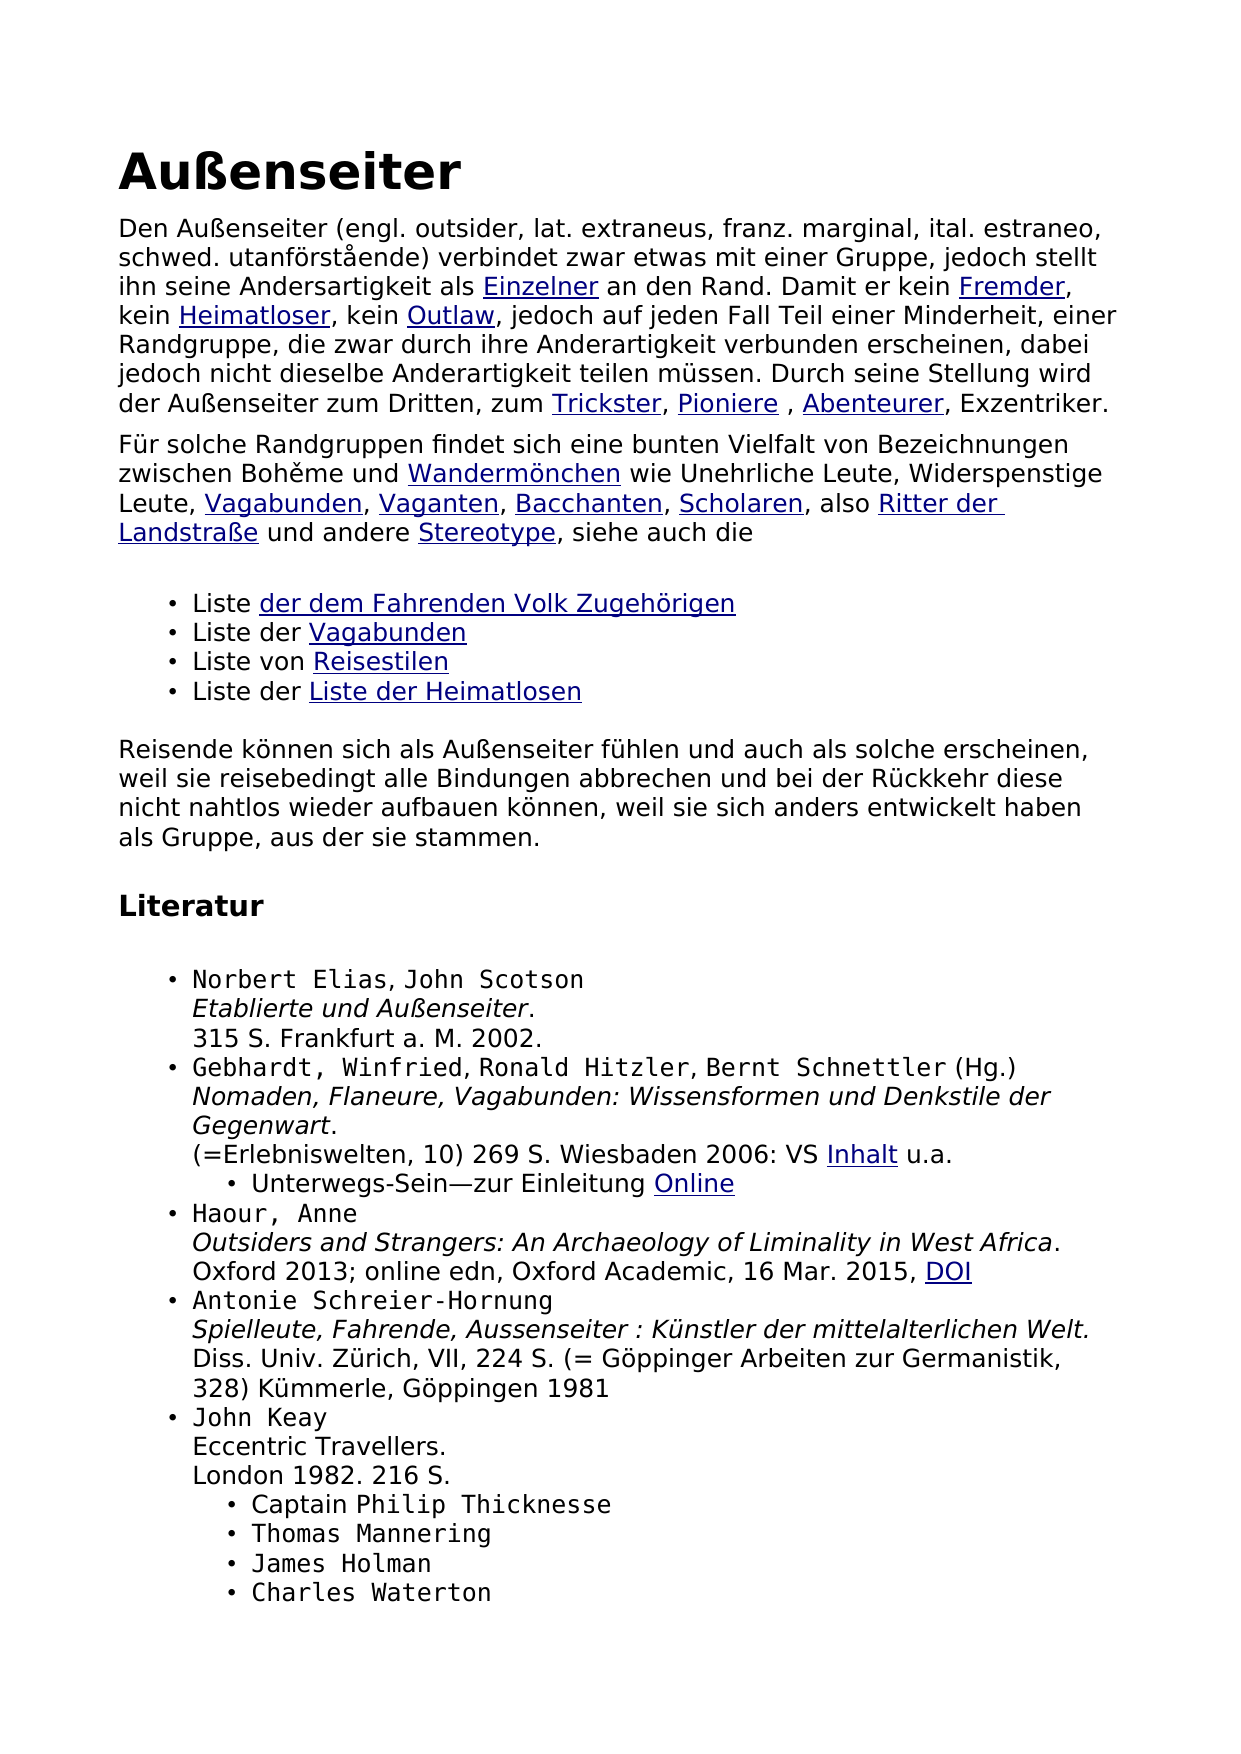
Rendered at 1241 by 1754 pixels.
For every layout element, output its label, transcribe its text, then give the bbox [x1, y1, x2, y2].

list James Holman [236, 1549, 1122, 1578]
list Antonie Schreier-Hornung Spielleute, Fahrende, Aussenseiter : Künstler der mittelalterlichen Welt. Diss. Univ. Zürich, VII, 224 S. (= Göppinger Arbeiten zur Germanistik, 328) Kümmerle, Göppingen 1981 [177, 1286, 1122, 1403]
list Liste der Liste der Heimatlosen [177, 677, 1122, 706]
list Thomas Mannering [236, 1519, 1122, 1549]
list Charles Waterton [236, 1578, 1122, 1607]
list Gebhardt, Winfried, Ronald Hitzler, Bernt Schnettler (Hg.) Nomaden, Flaneure, Vagabunden: Wissensformen und Denkstile der Gegenwart. (=Erlebniswelten, 10) 269 S. Wiesbaden 2006: VS Inhalt u.a. [177, 1053, 1122, 1169]
text Den Außenseiter (engl. outsider, lat. extraneus, franz. marginal, ital. estraneo, schwed. utanförstående) verbindet zwar etwas mit einer Gruppe, jedoch stellt ihn seine Andersartigkeit als Einzelner an den Rand. Damit er kein Fremder, kein Heimatloser, kein Outlaw, jedoch auf jeden Fall Teil einer Minderheit, einer Randgruppe, die zwar durch ihre Anderartigkeit verbunden erscheinen, dabei jedoch nicht dieselbe Anderartigkeit teilen müssen. Durch seine Stellung wird der Außenseiter zum Dritten, zum Trickster, Pioniere , Abenteurer, Exzentriker. [118, 214, 1122, 418]
list Haour, Anne Outsiders and Strangers: An Archaeology of Liminality in West Africa. Oxford 2013; online edn, Oxford Academic, 16 Mar. 2015, DOI [177, 1199, 1122, 1286]
list Unterwegs-Sein—zur Einleitung Online [236, 1169, 1122, 1199]
subtitle Literatur [118, 889, 1122, 923]
text Reisende können sich als Außenseiter fühlen und auch als solche erscheinen, weil sie reisebedingt alle Bindungen abbrechen und bei der Rückkehr diese nicht nahtlos wieder aufbauen können, weil sie sich anders entwickelt haben als Gruppe, aus der sie stammen. [118, 735, 1122, 852]
list Liste der dem Fahrenden Volk Zugehörigen [177, 589, 1122, 618]
text Für solche Randgruppen findet sich eine bunten Vielfalt von Bezeichnungen zwischen Bohěme und Wandermönchen wie Unehrliche Leute, Widerspenstige Leute, Vagabunden, Vaganten, Bacchanten, Scholaren, also Ritter der Landstraße und andere Stereotype, siehe auch die [118, 431, 1122, 547]
list Liste der Vagabunden [177, 618, 1122, 647]
list Liste von Reisestilen [177, 647, 1122, 677]
subtitle Außenseiter [118, 143, 1122, 201]
list Captain Philip Thicknesse [236, 1490, 1122, 1519]
list Norbert Elias, John Scotson Etablierte und Außenseiter. 315 S. Frankfurt a. M. 2002. [177, 965, 1122, 1053]
list John Keay Eccentric Travellers. London 1982. 216 S. [177, 1403, 1122, 1490]
